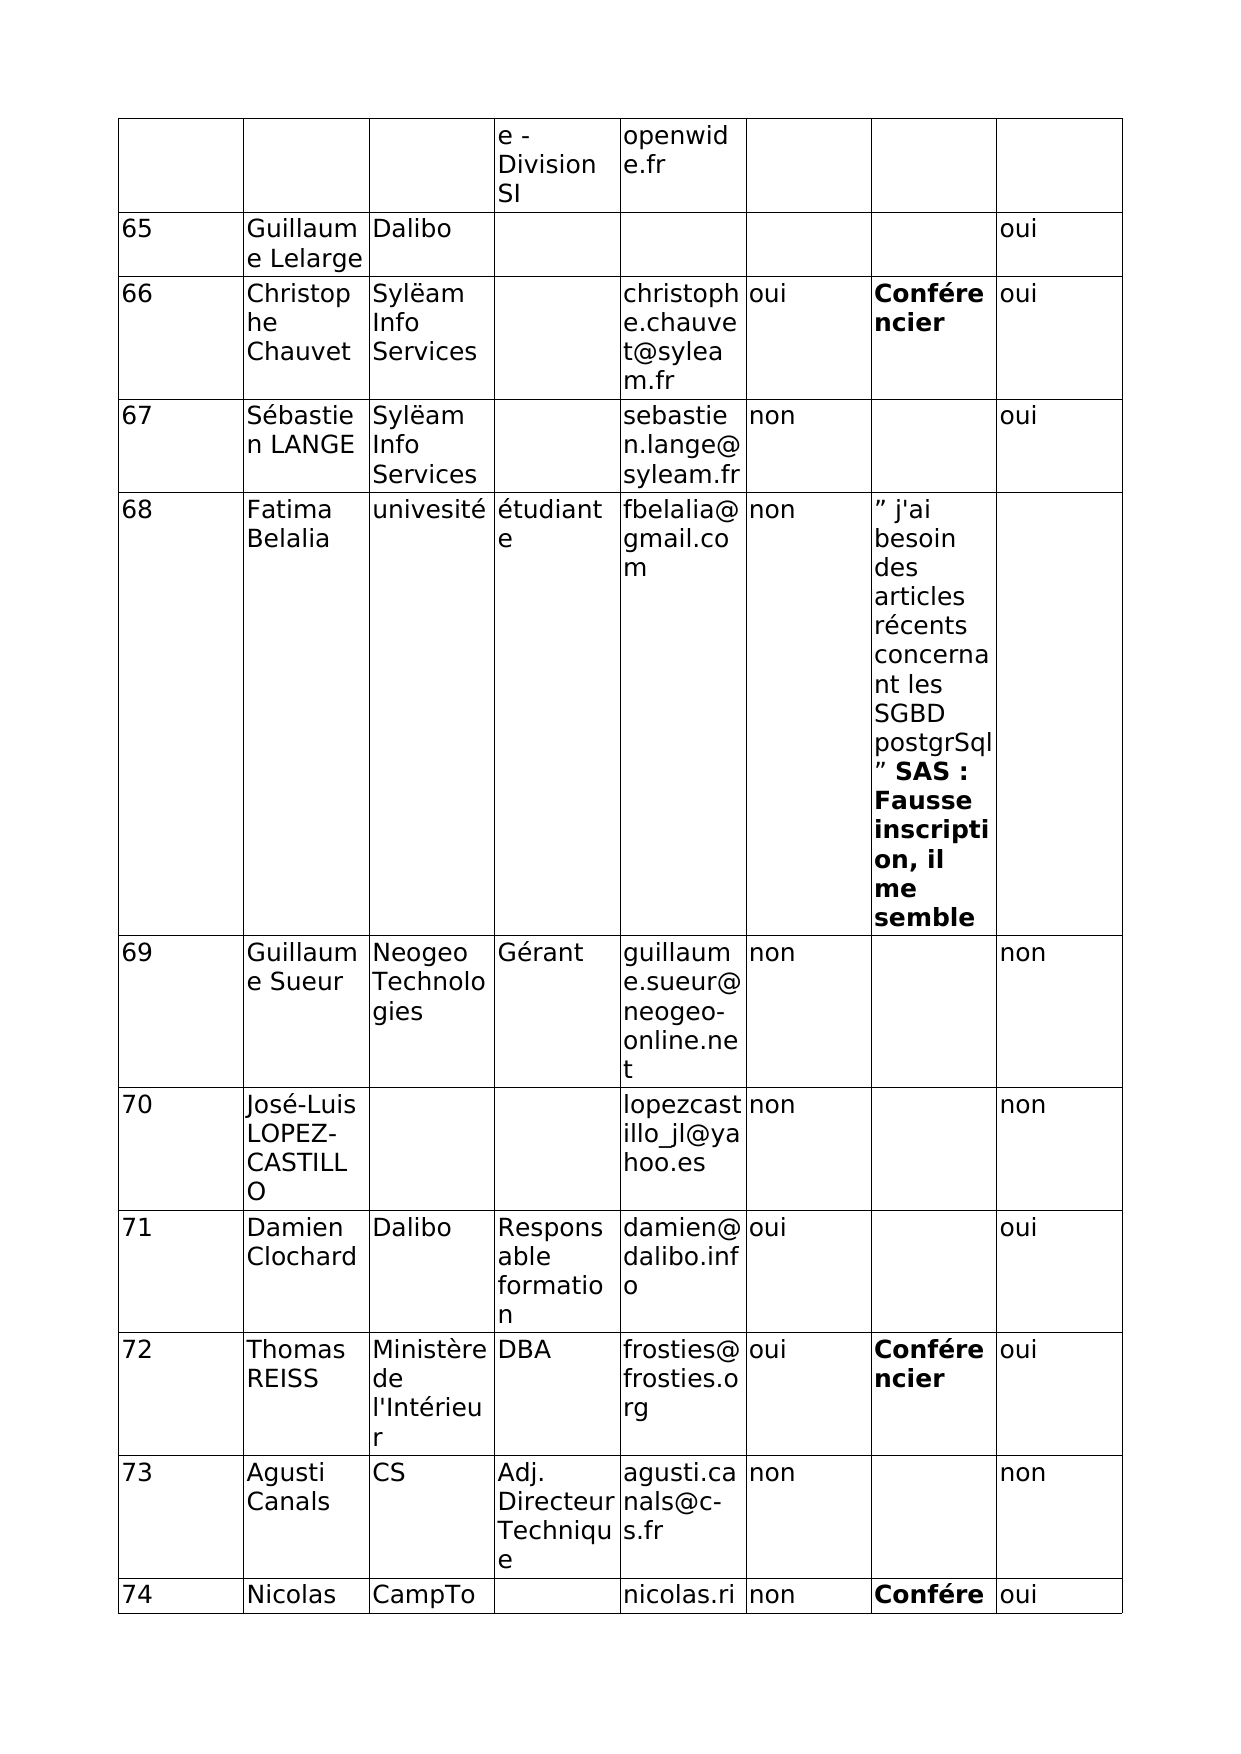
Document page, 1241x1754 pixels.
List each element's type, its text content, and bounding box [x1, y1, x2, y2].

table_cell [495, 1579, 620, 1613]
table_cell 70 [119, 1088, 243, 1210]
table_cell Neogeo Technologies [370, 936, 494, 1087]
table_cell [872, 1456, 996, 1577]
table_cell 67 [119, 400, 243, 492]
table_cell 65 [119, 213, 243, 276]
table_cell Dalibo [370, 1211, 494, 1332]
table_cell [872, 119, 996, 212]
table_cell [872, 213, 996, 276]
table_cell oui [997, 213, 1122, 276]
table_cell oui [997, 400, 1122, 492]
table_cell José-Luis LOPEZ-CASTILLO [244, 1088, 369, 1210]
table_cell 74 [119, 1579, 243, 1613]
table_cell univesité [370, 493, 494, 935]
table_cell nicolas.ri [621, 1579, 746, 1613]
table_cell Fatima Belalia [244, 493, 369, 935]
table_cell frosties@frosties.org [621, 1333, 746, 1455]
table_cell Conférencier [872, 1333, 996, 1455]
table_cell Nicolas [244, 1579, 369, 1613]
table_cell oui [997, 1579, 1122, 1613]
table_cell DBA [495, 1333, 620, 1455]
table_cell openwide.fr [621, 119, 746, 212]
table_cell Guillaume Lelarge [244, 213, 369, 276]
table_cell non [997, 1456, 1122, 1577]
table_cell Sylëam Info Services [370, 277, 494, 398]
table_cell non [997, 1088, 1122, 1210]
table_cell Adj. Directeur Technique [495, 1456, 620, 1577]
table_cell [495, 400, 620, 492]
table_cell [747, 119, 871, 212]
table_cell [370, 119, 494, 212]
table_cell [119, 119, 243, 212]
table_cell Confére [872, 1579, 996, 1613]
table_cell Responsable formation [495, 1211, 620, 1332]
table_cell oui [997, 1333, 1122, 1455]
table_cell oui [747, 277, 871, 398]
table_cell 68 [119, 493, 243, 935]
table_cell Agusti Canals [244, 1456, 369, 1577]
table_cell 72 [119, 1333, 243, 1455]
table_cell non [747, 1088, 871, 1210]
table_cell fbelalia@gmail.com [621, 493, 746, 935]
table_cell e - Division SI [495, 119, 620, 212]
table_cell Thomas REISS [244, 1333, 369, 1455]
table_cell [997, 493, 1122, 935]
table_cell oui [997, 1211, 1122, 1332]
table_cell non [747, 493, 871, 935]
table_cell sebastien.lange@syleam.fr [621, 400, 746, 492]
table_cell Sylëam Info Services [370, 400, 494, 492]
table_cell Ministère de l'Intérieur [370, 1333, 494, 1455]
table_cell [621, 213, 746, 276]
table_cell oui [747, 1333, 871, 1455]
table_cell Gérant [495, 936, 620, 1087]
table_cell CampTo [370, 1579, 494, 1613]
table_cell [370, 1088, 494, 1210]
table_cell non [747, 1579, 871, 1613]
table_cell ” j'ai besoin des articles récents concernant les SGBD postgrSql ” SAS : Fausse inscription, il me semble [872, 493, 996, 935]
table_cell [244, 119, 369, 212]
table_cell [495, 1088, 620, 1210]
table_cell 71 [119, 1211, 243, 1332]
table_cell agusti.canals@c-s.fr [621, 1456, 746, 1577]
table_cell [997, 119, 1122, 212]
table_cell [747, 213, 871, 276]
table_cell oui [997, 277, 1122, 398]
table_cell CS [370, 1456, 494, 1577]
table_cell [872, 936, 996, 1087]
table_cell non [747, 936, 871, 1087]
table_cell [495, 277, 620, 398]
table_cell Conférencier [872, 277, 996, 398]
table_cell [872, 1088, 996, 1210]
table_cell non [997, 936, 1122, 1087]
table_cell 73 [119, 1456, 243, 1577]
table_cell [872, 400, 996, 492]
table_cell étudiante [495, 493, 620, 935]
table_cell guillaume.sueur@neogeo-online.net [621, 936, 746, 1087]
table_cell Damien Clochard [244, 1211, 369, 1332]
table_cell damien@dalibo.info [621, 1211, 746, 1332]
table_cell 69 [119, 936, 243, 1087]
table_cell [872, 1211, 996, 1332]
table_cell [495, 213, 620, 276]
table_cell Christophe Chauvet [244, 277, 369, 398]
table_cell Sébastien LANGE [244, 400, 369, 492]
table_cell oui [747, 1211, 871, 1332]
table_cell Dalibo [370, 213, 494, 276]
table_cell Guillaume Sueur [244, 936, 369, 1087]
table_cell lopezcastillo_jl@yahoo.es [621, 1088, 746, 1210]
table_cell christophe.chauvet@syleam.fr [621, 277, 746, 398]
table_cell non [747, 400, 871, 492]
table_cell 66 [119, 277, 243, 398]
table_cell non [747, 1456, 871, 1577]
